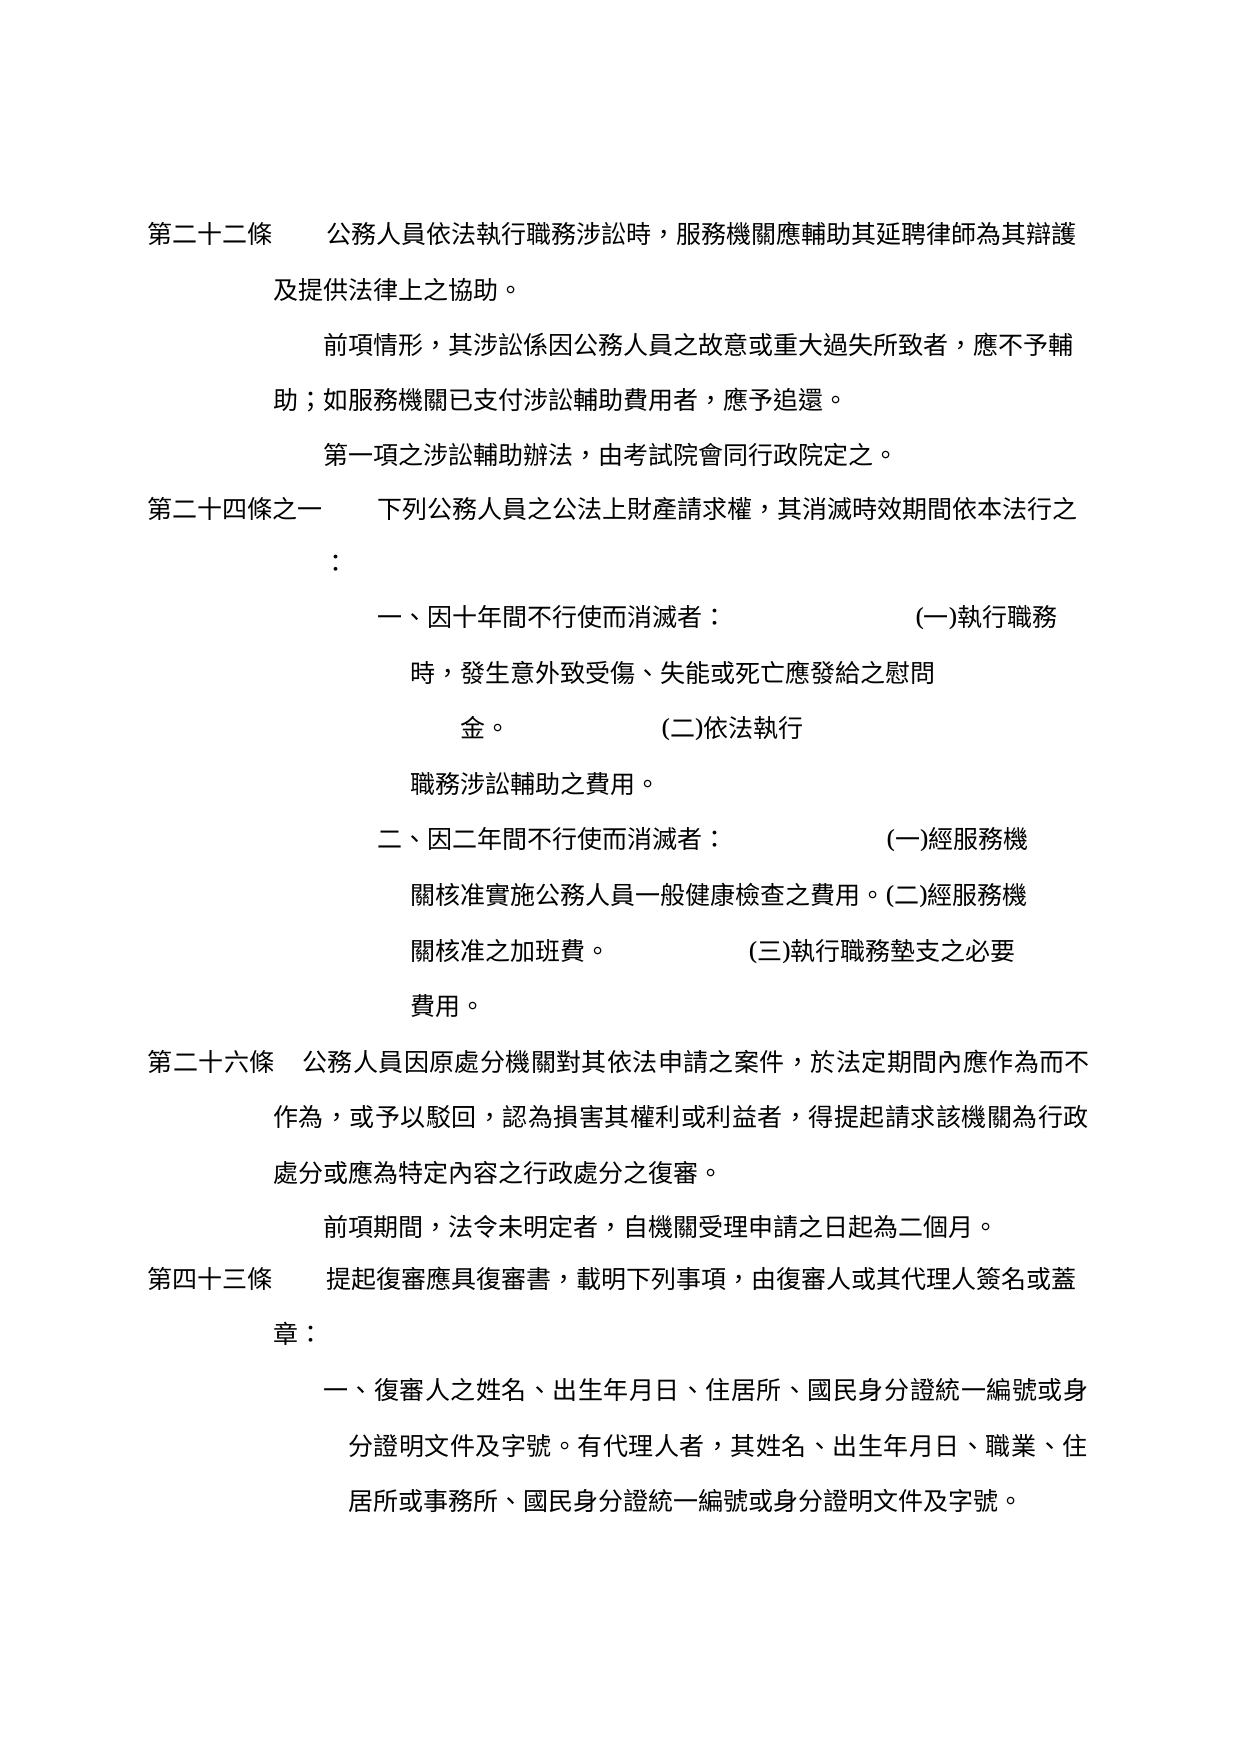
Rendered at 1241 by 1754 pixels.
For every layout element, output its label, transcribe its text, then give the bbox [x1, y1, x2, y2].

text 前項情形，其涉訟係因公務人員之故意或重大過失所致者，應不予輔助；如服務機關已支付涉訟輔助費用者，應予追還。 [273, 328, 1090, 417]
text 第二十六條 公務人員因原處分機關對其依法申請之案件，於法定期間內應作為而不作為，或予以駁回，認為損害其權利或利益者，得提起請求該機關為行政處分或應為特定內容之行政處分之復審。 [148, 1044, 1090, 1189]
text ： [323, 546, 1101, 580]
text 前項期間，法令未明定者，自機關受理申請之日起為二個月。 [323, 1211, 1101, 1242]
text 第二十四條之一 下列公務人員之公法上財產請求權，其消滅時效期間依本法行之 [148, 492, 1101, 526]
text 第一項之涉訟輔助辦法，由考試院會同行政院定之。 [323, 438, 1101, 472]
text 第二十二條 公務人員依法執行職務涉訟時，服務機關應輔助其延聘律師為其辯護及提供法律上之協助。 [148, 217, 1090, 307]
text 一、復審人之姓名、出生年月日、住居所、國民身分證統一編號或身分證明文件及字號。有代理人者，其姓名、出生年月日、職業、住居所或事務所、國民身分證統一編號或身分證明文件及字號。 [323, 1373, 1090, 1518]
text 第四十三條 提起復審應具復審書，載明下列事項，由復審人或其代理人簽名或蓋章： [148, 1262, 1090, 1351]
text 一、因十年間不行使而消滅者： (一)執行職務時，發生意外致受傷、失能或死亡應發給之慰問 [377, 600, 1089, 690]
text 金。 (二)依法執行職務涉訟輔助之費用。 [410, 711, 811, 801]
text 二、因二年間不行使而消滅者： (一)經服務機關核准實施公務人員一般健康檢查之費用。(二)經服務機關核准之加班費。 (三)執行職務墊支之必要費用。 [377, 822, 1036, 1023]
